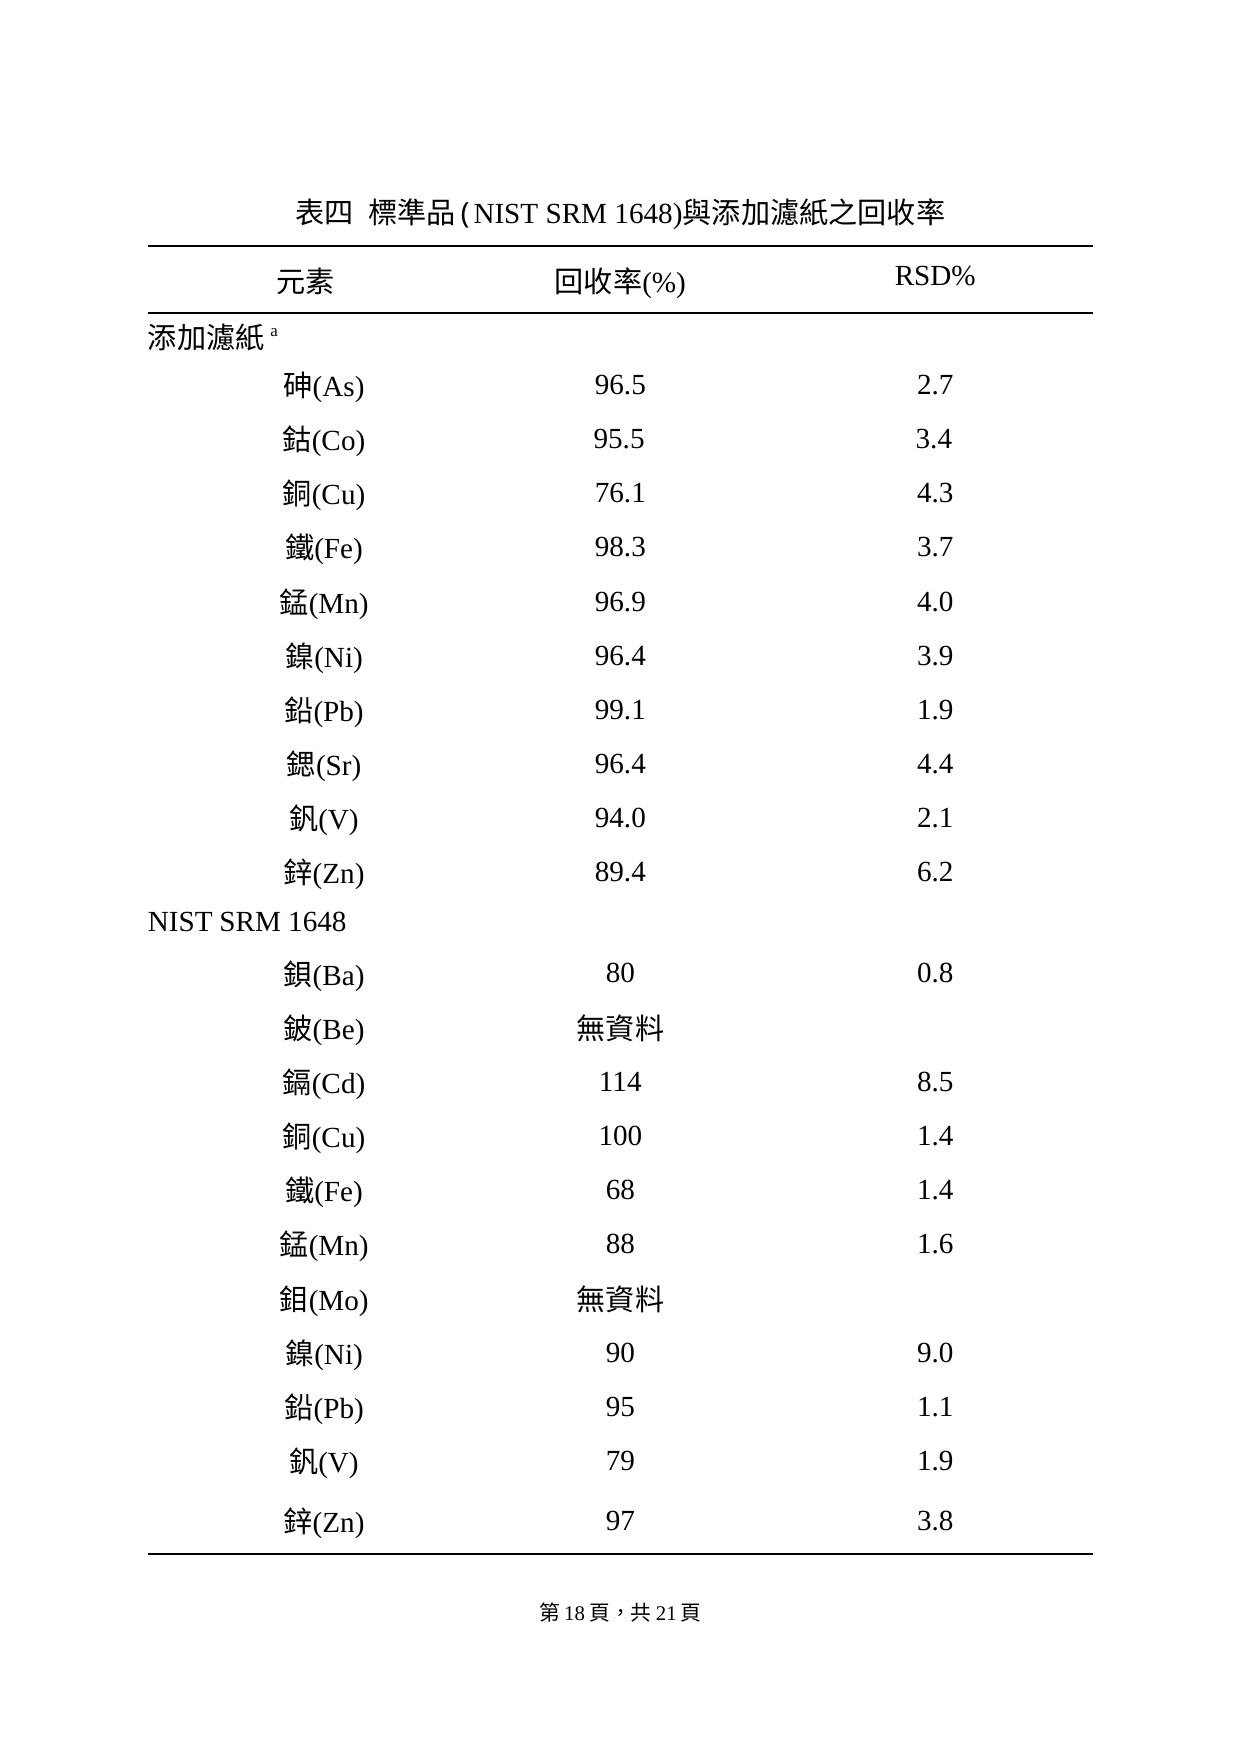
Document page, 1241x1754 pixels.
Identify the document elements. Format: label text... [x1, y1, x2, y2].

table_cell 無資料 [463, 1270, 777, 1324]
table_cell 4.0 [778, 573, 1092, 627]
table_cell 鐵(Fe) [148, 519, 463, 573]
table_cell [778, 1270, 1092, 1324]
table_cell 9.0 [778, 1324, 1092, 1378]
table_cell 1.9 [778, 682, 1092, 736]
table_cell 3.8 [778, 1487, 1092, 1552]
table_cell 1.6 [778, 1216, 1092, 1270]
table_cell 砷(As) [148, 357, 463, 411]
table_cell 114 [463, 1054, 777, 1108]
table_cell 88 [463, 1216, 777, 1270]
table_cell 3.7 [778, 519, 1092, 573]
table_header RSD% [778, 247, 1092, 312]
table_cell 鉬(Mo) [148, 1270, 463, 1324]
table_cell 鉛(Pb) [148, 682, 463, 736]
table_cell 96.5 [463, 357, 777, 411]
table_cell 100 [463, 1108, 777, 1162]
table_cell 鋅(Zn) [148, 1487, 463, 1552]
table_cell 79 [463, 1433, 777, 1487]
table_cell [778, 898, 1092, 945]
table_cell 錳(Mn) [148, 1216, 463, 1270]
table_cell 8.5 [778, 1054, 1092, 1108]
table_cell 6.2 [778, 844, 1092, 898]
table_cell 4.4 [778, 736, 1092, 790]
table_cell 1.4 [778, 1108, 1092, 1162]
table_cell 90 [463, 1324, 777, 1378]
table_cell 3.4 [778, 411, 1092, 465]
table_cell 鍶(Sr) [148, 736, 463, 790]
table_cell 80 [463, 945, 777, 999]
table_cell 0.8 [778, 945, 1092, 999]
table_cell 68 [463, 1162, 777, 1216]
table_cell 98.3 [463, 519, 777, 573]
table_cell 96.4 [463, 736, 777, 790]
table_cell 鈷(Co) [148, 411, 463, 465]
table_cell 添加濾紙a [148, 314, 463, 357]
table_cell 2.7 [778, 357, 1092, 411]
table_cell 96.4 [463, 628, 777, 682]
table_cell 鎳(Ni) [148, 628, 463, 682]
table_cell 94.0 [463, 790, 777, 844]
table_cell 無資料 [463, 999, 777, 1053]
table_cell 鋇(Ba) [148, 945, 463, 999]
table_cell 釩(V) [148, 1433, 463, 1487]
table_cell 95 [463, 1379, 777, 1433]
table_cell 96.9 [463, 573, 777, 627]
table_cell 銅(Cu) [148, 465, 463, 519]
table_cell 97 [463, 1487, 777, 1552]
table_header 元素 [148, 247, 463, 312]
table_cell [463, 898, 777, 945]
table_cell 銅(Cu) [148, 1108, 463, 1162]
table_cell NIST SRM 1648 [148, 898, 463, 945]
table_cell 4.3 [778, 465, 1092, 519]
table_cell 鎘(Cd) [148, 1054, 463, 1108]
table_cell [463, 314, 777, 357]
table_cell 76.1 [463, 465, 777, 519]
table_cell 3.9 [778, 628, 1092, 682]
table_cell 釩(V) [148, 790, 463, 844]
table_cell 錳(Mn) [148, 573, 463, 627]
table_cell 鋅(Zn) [148, 844, 463, 898]
table_cell [778, 314, 1092, 357]
table_cell 89.4 [463, 844, 777, 898]
table_cell 2.1 [778, 790, 1092, 844]
table_cell 鉛(Pb) [148, 1379, 463, 1433]
table_cell 95.5 [463, 411, 777, 465]
table_cell 鐵(Fe) [148, 1162, 463, 1216]
table_cell 1.1 [778, 1379, 1092, 1433]
table_cell 99.1 [463, 682, 777, 736]
table_cell 鎳(Ni) [148, 1324, 463, 1378]
table_cell 1.9 [778, 1433, 1092, 1487]
table_cell 1.4 [778, 1162, 1092, 1216]
table_cell [778, 999, 1092, 1053]
table_cell 鈹(Be) [148, 999, 463, 1053]
table_header 回收率(%) [463, 247, 777, 312]
